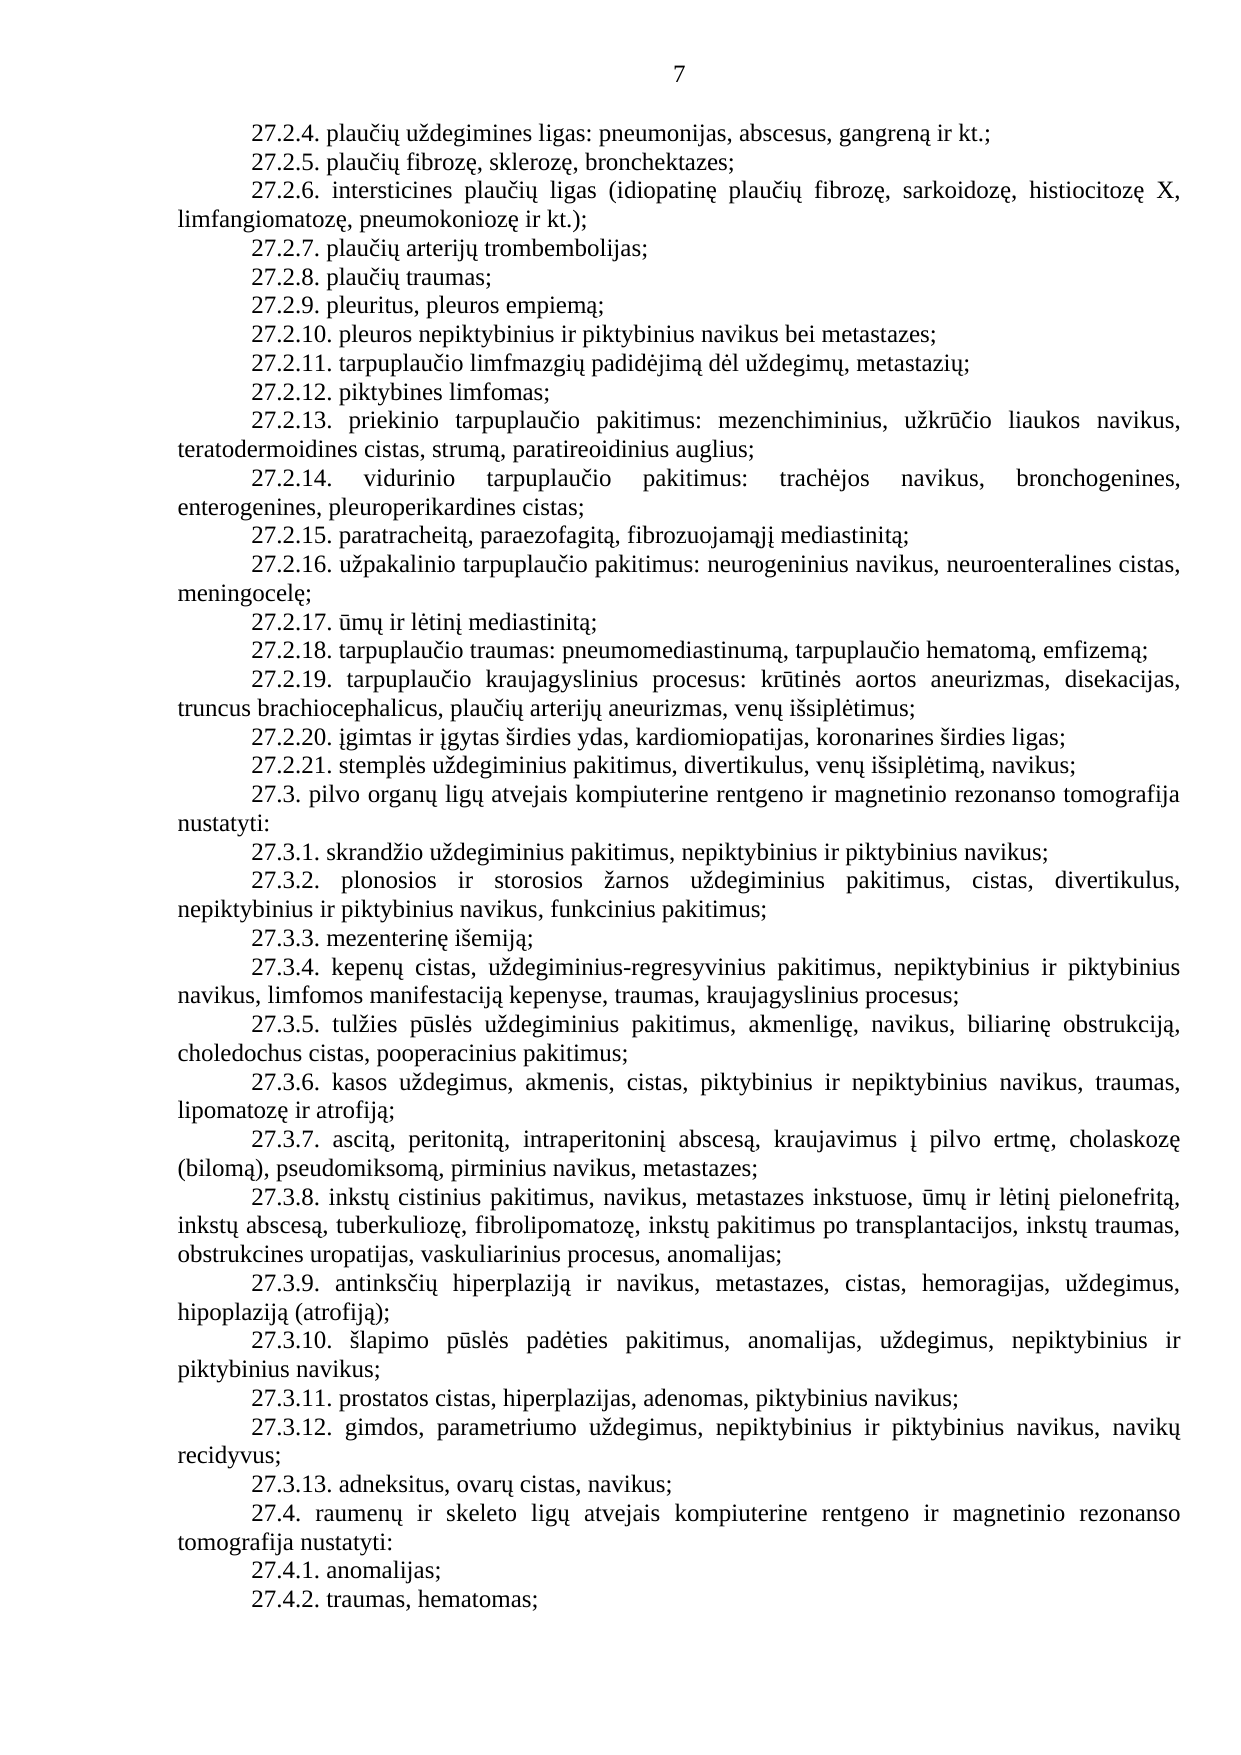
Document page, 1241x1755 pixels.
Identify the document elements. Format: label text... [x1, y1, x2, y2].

text 27.2.11. tarpuplaučio limfmazgių padidėjimą dėl uždegimų, metastazių; [177, 348, 1181, 377]
text 27.2.10. pleuros nepiktybinius ir piktybinius navikus bei metastazes; [177, 319, 1181, 348]
text 27.3.3. mezenterinę išemiją; [177, 923, 1181, 952]
text 27.3. pilvo organų ligų atvejais kompiuterine rentgeno ir magnetinio rezonanso tomografija nustatyti: [177, 779, 1181, 837]
text 27.2.21. stemplės uždegiminius pakitimus, divertikulus, venų išsiplėtimą, navikus; [177, 751, 1181, 779]
text 27.3.13. adneksitus, ovarų cistas, navikus; [177, 1469, 1181, 1498]
text 27.2.16. užpakalinio tarpuplaučio pakitimus: neurogeninius navikus, neuroenteralines cistas, meningocelę; [177, 549, 1181, 607]
text 27.2.18. tarpuplaučio traumas: pneumomediastinumą, tarpuplaučio hematomą, emfizemą; [177, 636, 1181, 664]
text 27.4. raumenų ir skeleto ligų atvejais kompiuterine rentgeno ir magnetinio rezonanso tomografija nustatyti: [177, 1498, 1181, 1556]
text 27.2.5. plaučių fibrozę, sklerozę, bronchektazes; [177, 147, 1181, 176]
text 27.2.12. piktybines limfomas; [177, 377, 1181, 406]
text 27.2.6. intersticines plaučių ligas (idiopatinę plaučių fibrozę, sarkoidozę, histiocitozę X, limfangiomatozę, pneumokoniozę ir kt.); [177, 176, 1181, 233]
text 27.2.17. ūmų ir lėtinį mediastinitą; [177, 607, 1181, 636]
text 27.3.9. antinksčių hiperplaziją ir navikus, metastazes, cistas, hemoragijas, uždegimus, hipoplaziją (atrofiją); [177, 1268, 1181, 1326]
text 27.3.4. kepenų cistas, uždegiminius-regresyvinius pakitimus, nepiktybinius ir piktybinius navikus, limfomos manifestaciją kepenyse, traumas, kraujagyslinius procesus; [177, 952, 1181, 1009]
text 27.3.2. plonosios ir storosios žarnos uždegiminius pakitimus, cistas, divertikulus, nepiktybinius ir piktybinius navikus, funkcinius pakitimus; [177, 866, 1181, 923]
text 27.2.7. plaučių arterijų trombembolijas; [177, 233, 1181, 262]
text 27.3.8. inkstų cistinius pakitimus, navikus, metastazes inkstuose, ūmų ir lėtinį pielonefritą, inkstų abscesą, tuberkuliozę, fibrolipomatozę, inkstų pakitimus po transplantacijos, inkstų traumas, obstrukcines uropatijas, vaskuliarinius procesus, anomalijas; [177, 1182, 1181, 1268]
text 27.3.10. šlapimo pūslės padėties pakitimus, anomalijas, uždegimus, nepiktybinius ir piktybinius navikus; [177, 1326, 1181, 1383]
text 27.2.15. paratracheitą, paraezofagitą, fibrozuojamąjį mediastinitą; [177, 521, 1181, 549]
text 27.4.2. traumas, hematomas; [177, 1584, 1181, 1613]
text 27.2.4. plaučių uždegimines ligas: pneumonijas, abscesus, gangreną ir kt.; [177, 118, 1181, 147]
text 27.3.1. skrandžio uždegiminius pakitimus, nepiktybinius ir piktybinius navikus; [177, 837, 1181, 866]
text 27.2.13. priekinio tarpuplaučio pakitimus: mezenchiminius, užkrūčio liaukos navikus, teratodermoidines cistas, strumą, paratireoidinius auglius; [177, 406, 1181, 463]
text 27.3.6. kasos uždegimus, akmenis, cistas, piktybinius ir nepiktybinius navikus, traumas, lipomatozę ir atrofiją; [177, 1067, 1181, 1124]
text 27.3.11. prostatos cistas, hiperplazijas, adenomas, piktybinius navikus; [177, 1383, 1181, 1412]
text 27.2.14. vidurinio tarpuplaučio pakitimus: trachėjos navikus, bronchogenines, enterogenines, pleuroperikardines cistas; [177, 463, 1181, 521]
text 27.3.7. ascitą, peritonitą, intraperitoninį abscesą, kraujavimus į pilvo ertmę, cholaskozę (bilomą), pseudomiksomą, pirminius navikus, metastazes; [177, 1124, 1181, 1182]
text 27.2.20. įgimtas ir įgytas širdies ydas, kardiomiopatijas, koronarines širdies ligas; [177, 722, 1181, 751]
text 27.2.9. pleuritus, pleuros empiemą; [177, 291, 1181, 319]
text 27.3.5. tulžies pūslės uždegiminius pakitimus, akmenligę, navikus, biliarinę obstrukciją, choledochus cistas, pooperacinius pakitimus; [177, 1009, 1181, 1067]
text 27.4.1. anomalijas; [177, 1556, 1181, 1584]
text 27.2.19. tarpuplaučio kraujagyslinius procesus: krūtinės aortos aneurizmas, disekacijas, truncus brachiocephalicus, plaučių arterijų aneurizmas, venų išsiplėtimus; [177, 664, 1181, 722]
text 27.3.12. gimdos, parametriumo uždegimus, nepiktybinius ir piktybinius navikus, navikų recidyvus; [177, 1412, 1181, 1469]
text 27.2.8. plaučių traumas; [177, 262, 1181, 291]
